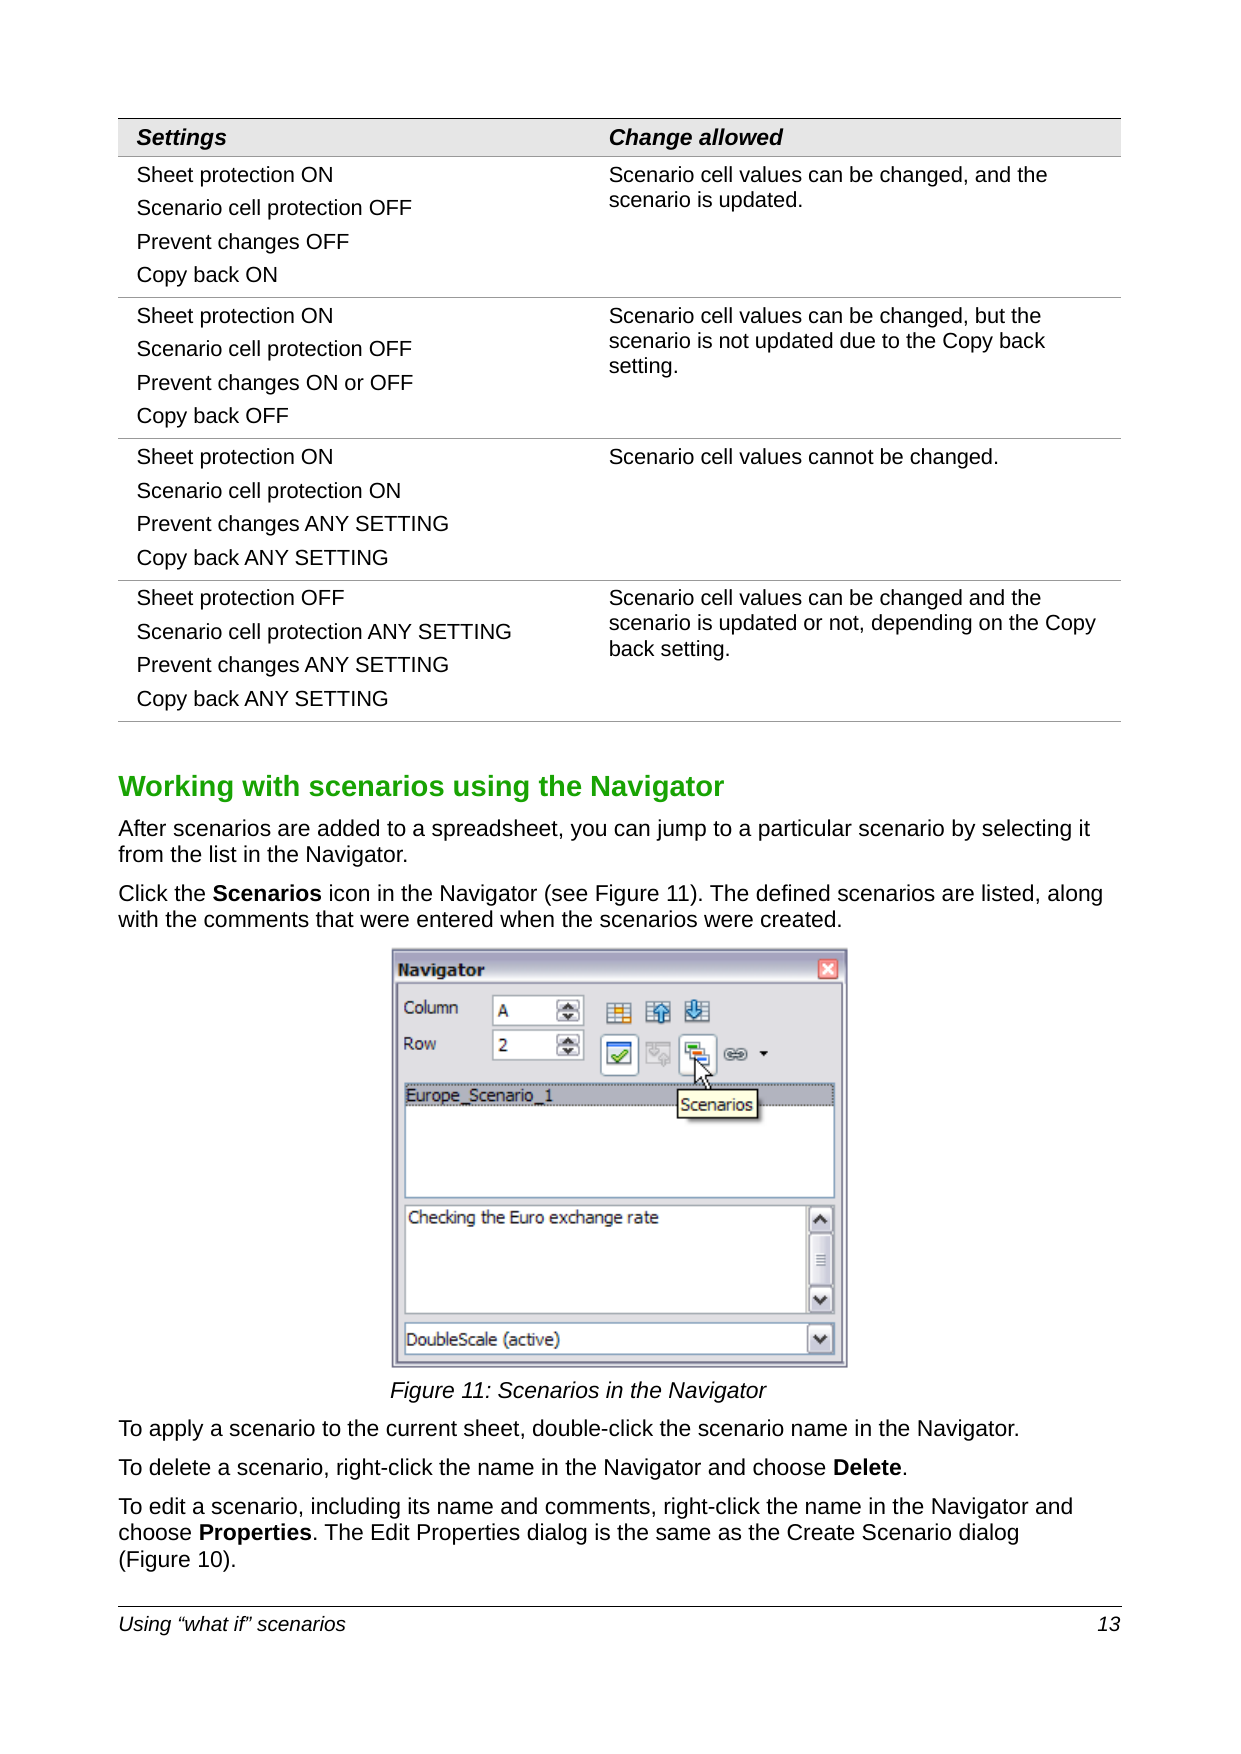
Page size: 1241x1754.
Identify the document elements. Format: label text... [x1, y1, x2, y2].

table_cell Scenario cell values can be changed, but the scenario is not updated due to the Copy back setting. [590, 298, 1121, 438]
text To edit a scenario, including its name and comments, right-click the name in the Navigator and choose Properties. The Edit Properties dialog is the same as the Create Scenario dialog (Figure 10). [118, 1493, 1122, 1572]
table_header Change allowed [590, 119, 1121, 156]
picture [389, 945, 851, 1371]
text Figure 11: Scenarios in the Navigator [390, 1377, 851, 1403]
table_header Settings [118, 119, 590, 156]
table_cell Sheet protection ON Scenario cell protection OFF Prevent changes ON or OFF Copy back OFF [118, 298, 590, 438]
table_cell Scenario cell values can be changed, and the scenario is updated. [590, 157, 1121, 297]
table_cell Sheet protection ON Scenario cell protection OFF Prevent changes OFF Copy back ON [118, 157, 590, 297]
table_cell Sheet protection OFF Scenario cell protection ANY SETTING Prevent changes ANY SETTING Copy back ANY SETTING [118, 581, 590, 721]
table_cell Sheet protection ON Scenario cell protection ON Prevent changes ANY SETTING Copy back ANY SETTING [118, 439, 590, 579]
text To delete a scenario, right-click the name in the Navigator and choose Delete. [118, 1454, 1122, 1481]
subtitle Working with scenarios using the Navigator [118, 769, 1122, 802]
table_cell Scenario cell values can be changed and the scenario is updated or not, depending on the Copy back setting. [590, 581, 1121, 721]
table_cell Scenario cell values cannot be changed. [590, 439, 1121, 579]
text Click the Scenarios icon in the Navigator (see Figure 11). The defined scenarios are listed, along with the comments that were entered when the scenarios were created. [118, 880, 1122, 933]
text To apply a scenario to the current sheet, double-click the scenario name in the Navigator. [118, 1415, 1122, 1442]
text After scenarios are added to a spreadsheet, you can jump to a particular scenario by selecting it from the list in the Navigator. [118, 815, 1122, 867]
